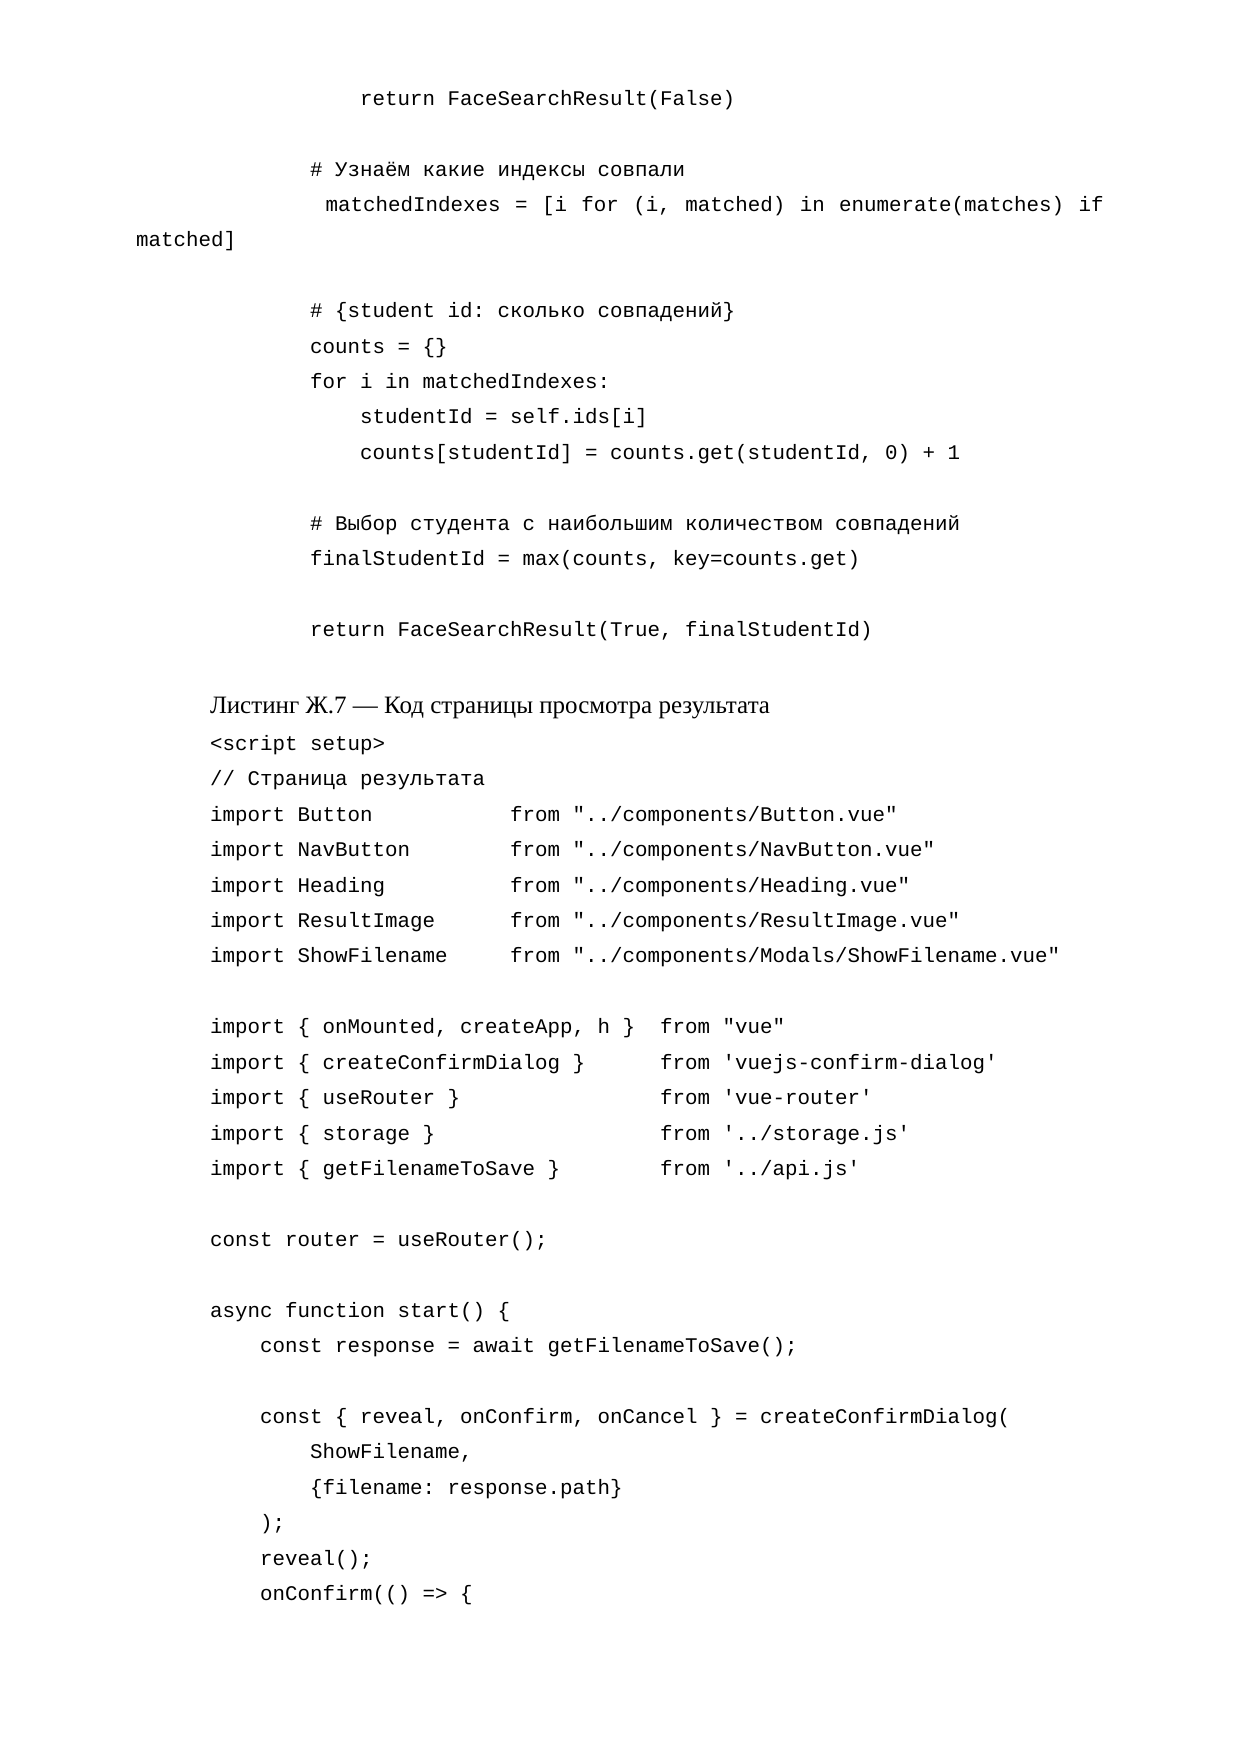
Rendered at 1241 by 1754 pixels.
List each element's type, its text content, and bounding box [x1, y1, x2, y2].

text async function start() { [136, 1299, 1104, 1323]
text import Heading from "../components/Heading.vue" [136, 874, 1104, 898]
text counts = {} [136, 336, 1104, 359]
text import { createConfirmDialog } from 'vuejs-confirm-dialog' [136, 1052, 1104, 1075]
text ShowFilename, [136, 1441, 1104, 1465]
text onConfirm(() => { [136, 1583, 1104, 1607]
text import ResultImage from "../components/ResultImage.vue" [136, 910, 1104, 934]
text reveal(); [136, 1547, 1104, 1571]
text const router = useRouter(); [136, 1229, 1104, 1252]
text studentId = self.ids[i] [136, 406, 1104, 430]
text import Button from "../components/Button.vue" [136, 804, 1104, 827]
text return FaceSearchResult(False) [136, 88, 1104, 111]
text const response = await getFilenameToSave(); [136, 1335, 1104, 1359]
text {filename: response.path} [136, 1477, 1104, 1500]
text finalStudentId = max(counts, key=counts.get) [136, 548, 1104, 572]
text const { reveal, onConfirm, onCancel } = createConfirmDialog( [136, 1406, 1104, 1429]
text # {student id: сколько совпадений} [136, 300, 1104, 324]
text // Страница результата [136, 768, 1104, 792]
text # Узнаём какие индексы совпали [136, 158, 1104, 182]
text import ShowFilename from "../components/Modals/ShowFilename.vue" [136, 945, 1104, 969]
text Листинг Ж.7 — Код страницы просмотра результата [136, 690, 1104, 718]
text import { storage } from '../storage.js' [136, 1122, 1104, 1146]
text import { getFilenameToSave } from '../api.js' [136, 1158, 1104, 1182]
text matchedIndexes = [i for (i, matched) in enumerate(matches) if matched] [136, 194, 1104, 253]
text ); [136, 1512, 1104, 1536]
text import { useRouter } from 'vue-router' [136, 1087, 1104, 1111]
text return FaceSearchResult(True, finalStudentId) [136, 619, 1104, 643]
text for i in matchedIndexes: [136, 371, 1104, 395]
text <script setup> [136, 733, 1104, 757]
text # Выбор студента с наибольшим количеством совпадений [136, 513, 1104, 536]
text import NavButton from "../components/NavButton.vue" [136, 839, 1104, 863]
text import { onMounted, createApp, h } from "vue" [136, 1016, 1104, 1040]
text counts[studentId] = counts.get(studentId, 0) + 1 [136, 442, 1104, 466]
